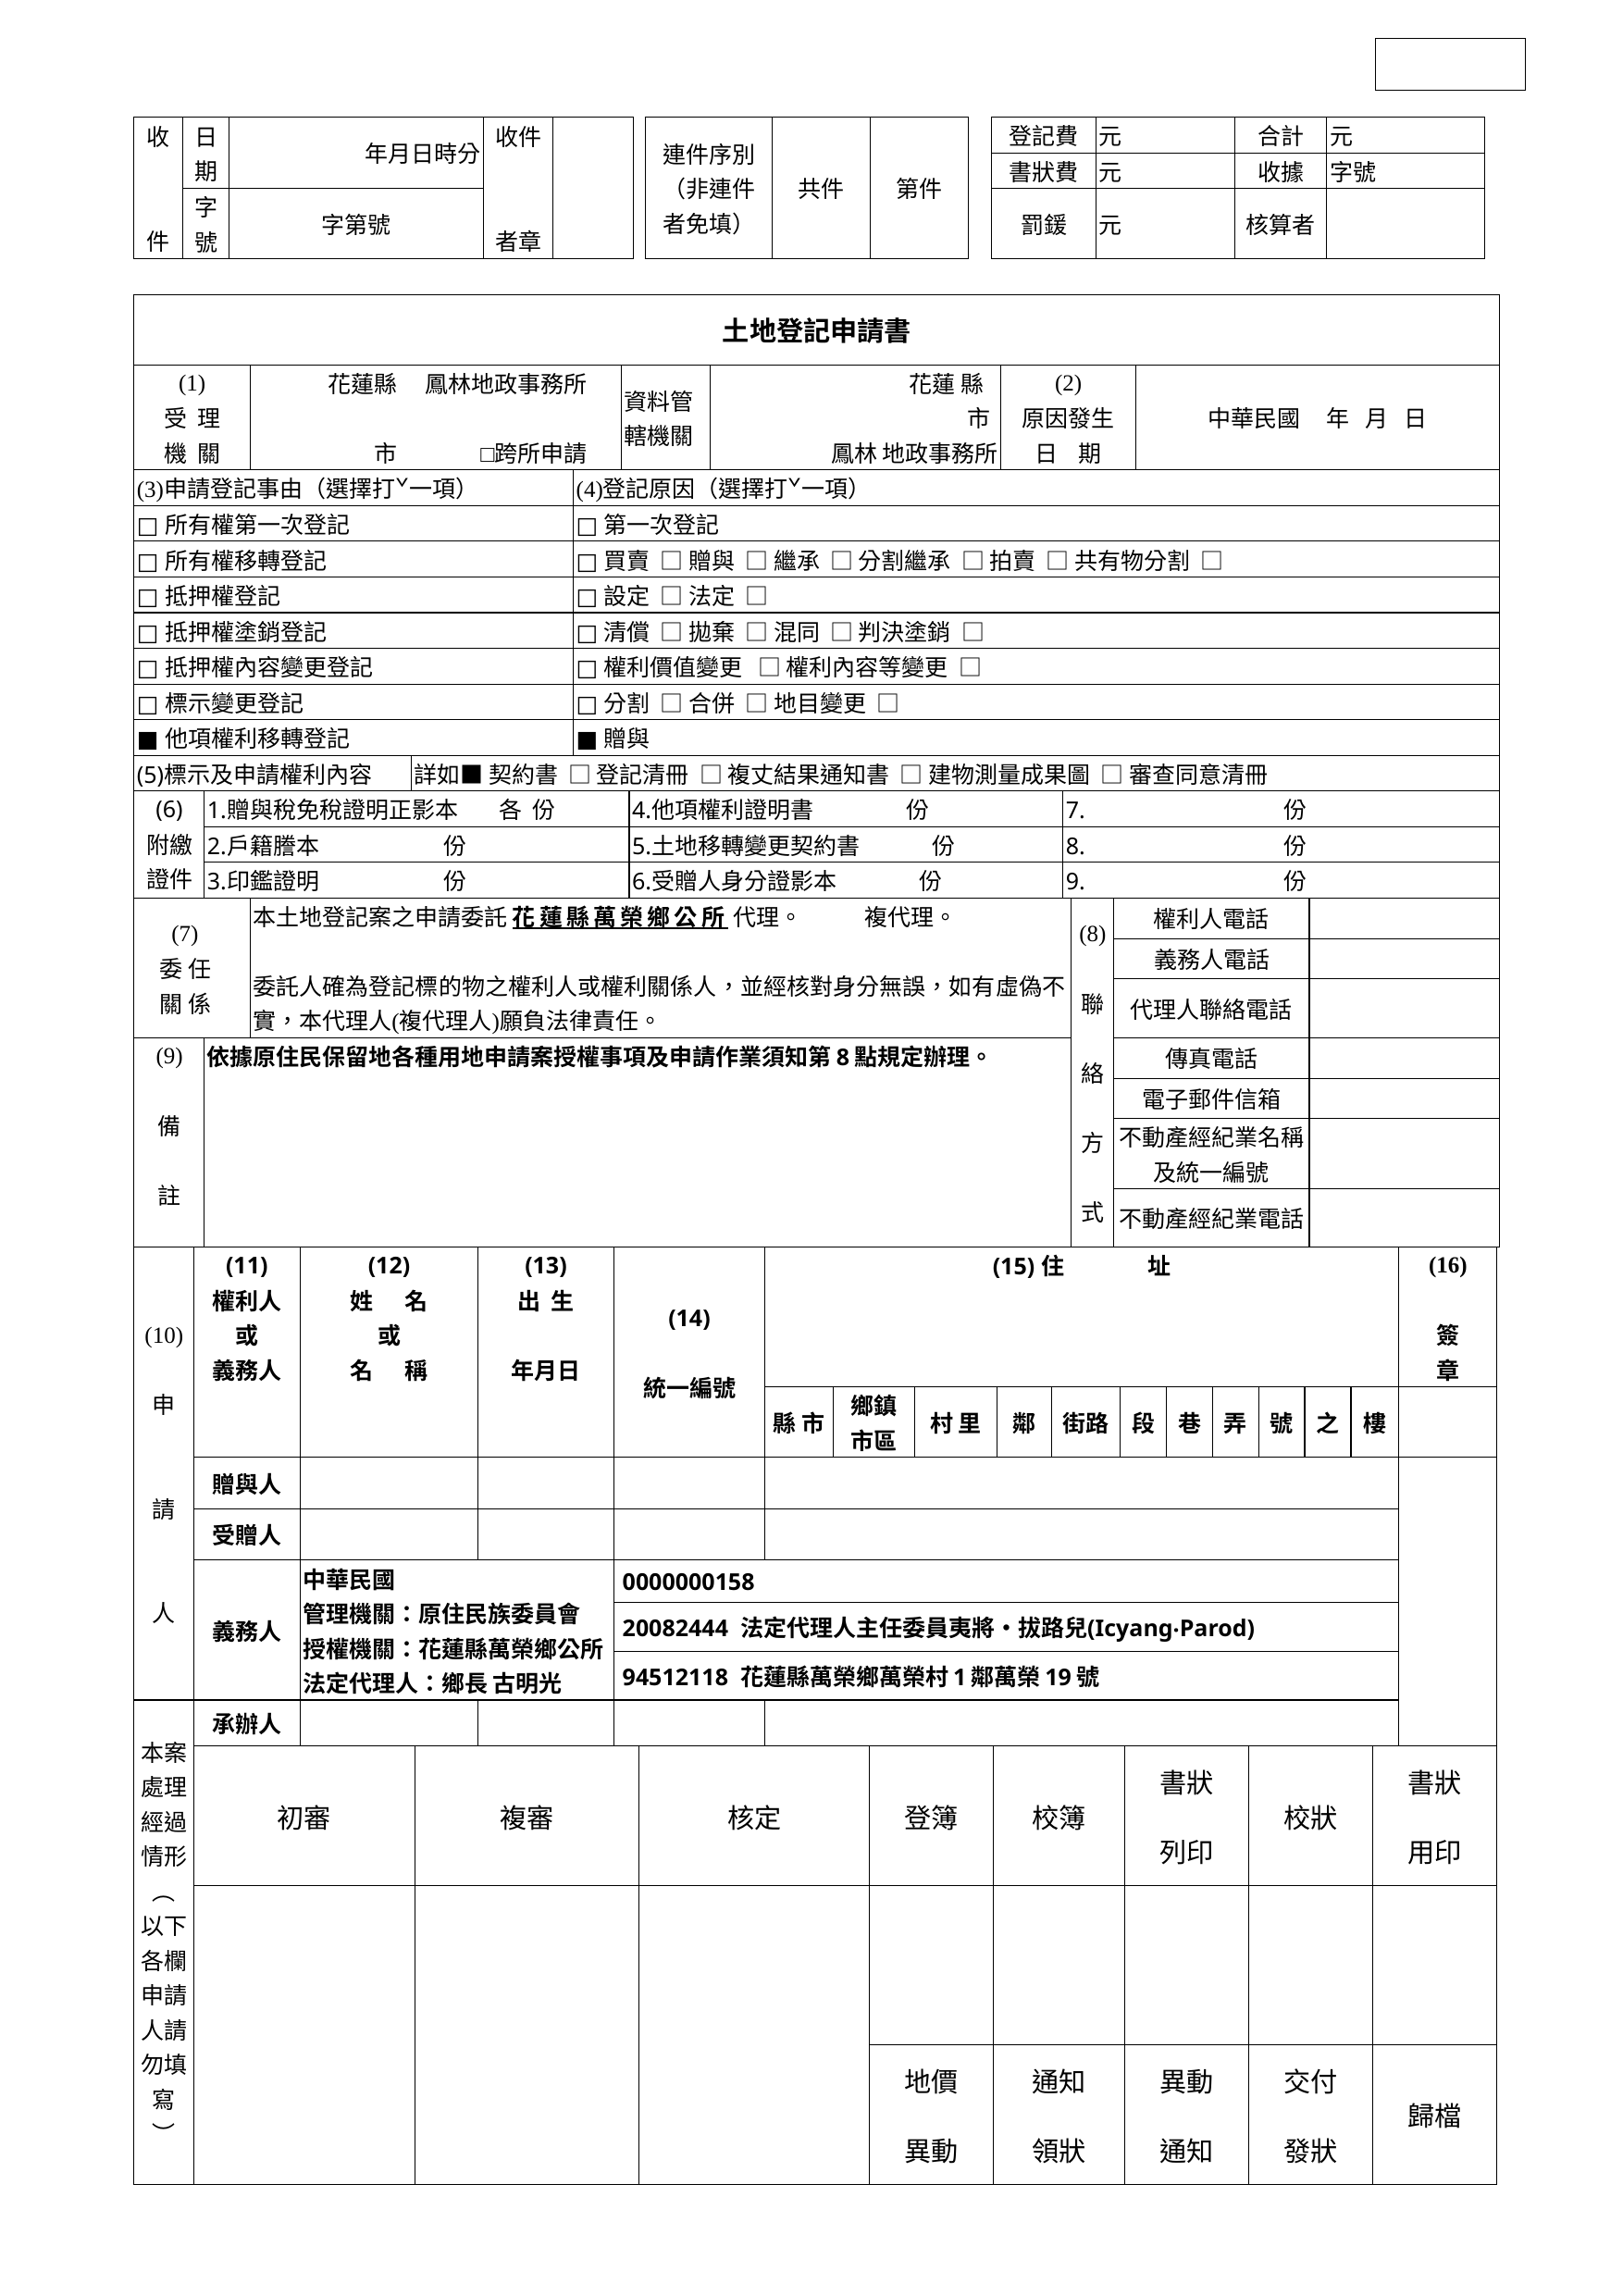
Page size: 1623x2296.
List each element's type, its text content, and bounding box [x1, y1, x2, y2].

table_cell [478, 1458, 613, 1508]
table_cell 贈與人 [194, 1458, 300, 1508]
table_header 元 [1096, 118, 1234, 152]
table_cell 本土地登記案之申請委託 花蓮縣萬榮鄉公所 代理。 複代理。 委託人確為登記標的物之權利人或權利關係人，並經核對身分無誤，如有虛偽不實，本代理人(複代理人)願負法律責任。 [251, 899, 1071, 1037]
table_cell 核算者 [1235, 189, 1326, 258]
table_cell 中華民國 管理機關：原住民族委員會 授權機關：花蓮縣萬榮鄉公所 法定代理人：鄉長 古明光 [301, 1560, 613, 1699]
table_cell 歸檔 [1373, 2045, 1496, 2184]
table_cell □ 抵押權登記 [134, 577, 573, 612]
table_cell (16) 簽 章 [1399, 1247, 1496, 1386]
table_cell [994, 1886, 1124, 2044]
table_cell 通知 領狀 [994, 2045, 1124, 2184]
table_cell 校狀 [1249, 1746, 1372, 1885]
table_cell (10) 申 請 人 [134, 1247, 193, 1699]
table_cell [301, 1458, 477, 1508]
table_cell 縣 市 [765, 1387, 833, 1457]
table_cell 複審 [415, 1746, 638, 1885]
table_cell 異動 通知 [1125, 2045, 1248, 2184]
table_cell 之 [1306, 1387, 1350, 1457]
table_cell [614, 1458, 764, 1508]
table_cell 權利人電話 [1114, 899, 1308, 937]
table_cell (8) 聯 絡 方 式 [1072, 899, 1113, 1247]
table_header 日期 [183, 118, 229, 188]
table_cell 電子郵件信箱 [1114, 1079, 1308, 1118]
table_cell (2) 原因發生 日 期 [1001, 366, 1135, 469]
table_cell 依據原住民保留地各種用地申請案授權事項及申請作業須知第8點規定辦理。 [204, 1038, 1071, 1247]
table_cell [478, 1701, 613, 1745]
table_header 收 件 [134, 118, 182, 258]
table_cell 巷 [1167, 1387, 1212, 1457]
table_cell 段 [1121, 1387, 1166, 1457]
table_cell 樓 [1352, 1387, 1398, 1457]
table_cell ■ 贈與 [574, 720, 1499, 755]
table_cell [1399, 1458, 1496, 1745]
table_cell 義務人電話 [1114, 939, 1308, 978]
table_cell [194, 1886, 415, 2184]
table_header [969, 117, 991, 258]
table_cell 號 [1259, 1387, 1304, 1457]
table_cell [870, 1886, 993, 2044]
table_cell [1310, 899, 1499, 937]
table_header 收件 者章 [484, 118, 552, 258]
table_cell [1327, 189, 1484, 258]
table_cell 20082444 法定代理人主任委員夷將‧拔路兒(Icyang‧Parod) [614, 1603, 1398, 1651]
table_cell [1310, 1119, 1499, 1188]
table_cell [478, 1509, 613, 1559]
table_cell 義務人 [194, 1560, 300, 1699]
table_cell □ 權利價值變更 □ 權利內容等變更 □ [574, 649, 1499, 683]
table_header 第件 [871, 118, 968, 258]
table_cell [614, 1509, 764, 1559]
table_header 年月日時分 [229, 118, 483, 188]
table_cell 中華民國 年 月 日 [1136, 366, 1499, 469]
table_cell (15) 住 址 [765, 1247, 1398, 1386]
table_header 土地登記申請書 [134, 295, 1499, 365]
table_cell (6) 附繳 證件 [134, 791, 204, 898]
table_cell □ 第一次登記 [574, 506, 1499, 540]
table_cell (4)登記原因（選擇打ˇ一項） [574, 470, 1499, 505]
table_cell □ 抵押權內容變更登記 [134, 649, 573, 683]
table_cell [1310, 939, 1499, 978]
table_cell (12) 姓 名 或 名 稱 [301, 1247, 477, 1457]
table_cell (9) 備 註 [134, 1038, 204, 1247]
table_cell 地價 異動 [870, 2045, 993, 2184]
table_cell 詳如■ 契約書 □ 登記清冊 □ 複丈結果通知書 □ 建物測量成果圖 □ 審查同意清冊 [412, 756, 1499, 790]
table_header [634, 117, 645, 258]
table_cell (3)申請登記事由（選擇打ˇ一項） [134, 470, 573, 505]
table_cell □ 標示變更登記 [134, 685, 573, 719]
table_cell [301, 1509, 477, 1559]
table_cell [1399, 1387, 1496, 1457]
table_cell [765, 1509, 1398, 1559]
table_cell [1373, 1886, 1496, 2044]
table_cell □ 清償 □ 拋棄 □ 混同 □ 判決塗銷 □ [574, 614, 1499, 648]
table_cell [1310, 1079, 1499, 1118]
table_cell □ 買賣 □ 贈與 □ 繼承 □ 分割繼承 □ 拍賣 □ 共有物分割 □ [574, 541, 1499, 577]
table_cell 校簿 [994, 1746, 1124, 1885]
table_cell 0000000158 [614, 1560, 1398, 1602]
table_cell 1.贈與稅免稅證明正影本 各 份 [204, 791, 628, 826]
table_header 連件序別 （非連件 者免填） [646, 118, 772, 258]
table_cell (7) 委 任 關 係 [134, 899, 250, 1037]
table_cell 3.印鑑證明 份 [204, 863, 628, 898]
table_cell 罰鍰 [992, 189, 1096, 258]
table_cell 2.戶籍謄本 份 [204, 827, 628, 862]
table_cell 街路 [1052, 1387, 1120, 1457]
table_cell 書狀費 [992, 154, 1096, 188]
table_header [553, 118, 633, 258]
table_cell 6.受贈人身分證影本 份 [630, 863, 1062, 898]
table_cell □ 所有權移轉登記 [134, 541, 573, 577]
table_cell 94512118 花蓮縣萬榮鄉萬榮村1鄰萬榮19號 [614, 1652, 1398, 1699]
table_cell 9. 份 [1063, 863, 1499, 898]
table_cell 元 [1096, 154, 1234, 188]
table_cell [765, 1458, 1398, 1508]
table_cell 鳳林地政事務所 □跨所申請 [400, 366, 621, 469]
table_header 登記費 [992, 118, 1096, 152]
table_cell □ 設定 □ 法定 □ [574, 577, 1499, 612]
table_cell 花蓮縣 市 [251, 366, 400, 469]
table_cell ■ 他項權利移轉登記 [134, 720, 573, 755]
table_cell 核定 [639, 1746, 869, 1885]
table_cell 4.他項權利證明書 份 [630, 791, 1062, 826]
table_cell [1310, 1038, 1499, 1077]
table_cell 字號 [1327, 154, 1484, 188]
table_cell 書狀 用印 [1373, 1746, 1496, 1885]
table_cell 不動產經紀業電話 [1114, 1189, 1308, 1247]
table_cell 承辦人 [194, 1701, 300, 1745]
table_cell 鄉鎮 市區 [834, 1387, 914, 1457]
table_cell 7. 份 [1063, 791, 1499, 826]
table_cell 字號 [183, 189, 229, 258]
table_cell 弄 [1213, 1387, 1258, 1457]
table_cell (5)標示及申請權利內容 [134, 756, 411, 790]
table_cell 花蓮 縣 市 鳳林 地政事務所 [711, 366, 1000, 469]
table_cell 登簿 [870, 1746, 993, 1885]
table_cell □ 抵押權塗銷登記 [134, 614, 573, 648]
table_cell 交付 發狀 [1249, 2045, 1372, 2184]
table_cell [415, 1886, 638, 2184]
table_cell 收據 [1235, 154, 1326, 188]
table_cell 本案處理經過情形︵ 以下各欄 申請人請勿填寫 ︶ [134, 1701, 193, 2184]
table_cell □ 分割 □ 合併 □ 地目變更 □ [574, 685, 1499, 719]
table_cell [639, 1886, 869, 2184]
table_cell [1125, 1886, 1248, 2044]
table_cell 受贈人 [194, 1509, 300, 1559]
table_cell 元 [1096, 189, 1234, 258]
table_cell 資料管 轄機關 [622, 366, 710, 469]
table_header 元 [1327, 118, 1484, 152]
table_cell 村 里 [915, 1387, 997, 1457]
table_header 合計 [1235, 118, 1326, 152]
table_cell [301, 1701, 477, 1745]
table_cell [1310, 1189, 1499, 1247]
table_cell 初審 [194, 1746, 415, 1885]
table_cell [1310, 979, 1499, 1037]
table_cell 傳真電話 [1114, 1038, 1308, 1077]
table_cell 5.土地移轉變更契約書 份 [630, 827, 1062, 862]
table_cell 鄰 [997, 1387, 1051, 1457]
table_cell [765, 1701, 1398, 1745]
table_cell 代理人聯絡電話 [1114, 979, 1308, 1037]
table_cell 8. 份 [1063, 827, 1499, 862]
table_cell 不動產經紀業名稱 及統一編號 [1114, 1119, 1308, 1188]
table_cell (14) 統一編號 [614, 1247, 764, 1457]
table_cell (13) 出 生 年月日 [478, 1247, 613, 1457]
table_cell (11) 權利人 或 義務人 [194, 1247, 300, 1457]
table_cell □ 所有權第一次登記 [134, 506, 573, 540]
table_cell 字第號 [229, 189, 483, 258]
table_cell 書狀 列印 [1125, 1746, 1248, 1885]
table_header 共件 [773, 118, 870, 258]
table_cell [614, 1701, 764, 1745]
table_cell (1) 受 理 機 關 [134, 366, 250, 469]
table_cell [1249, 1886, 1372, 2044]
